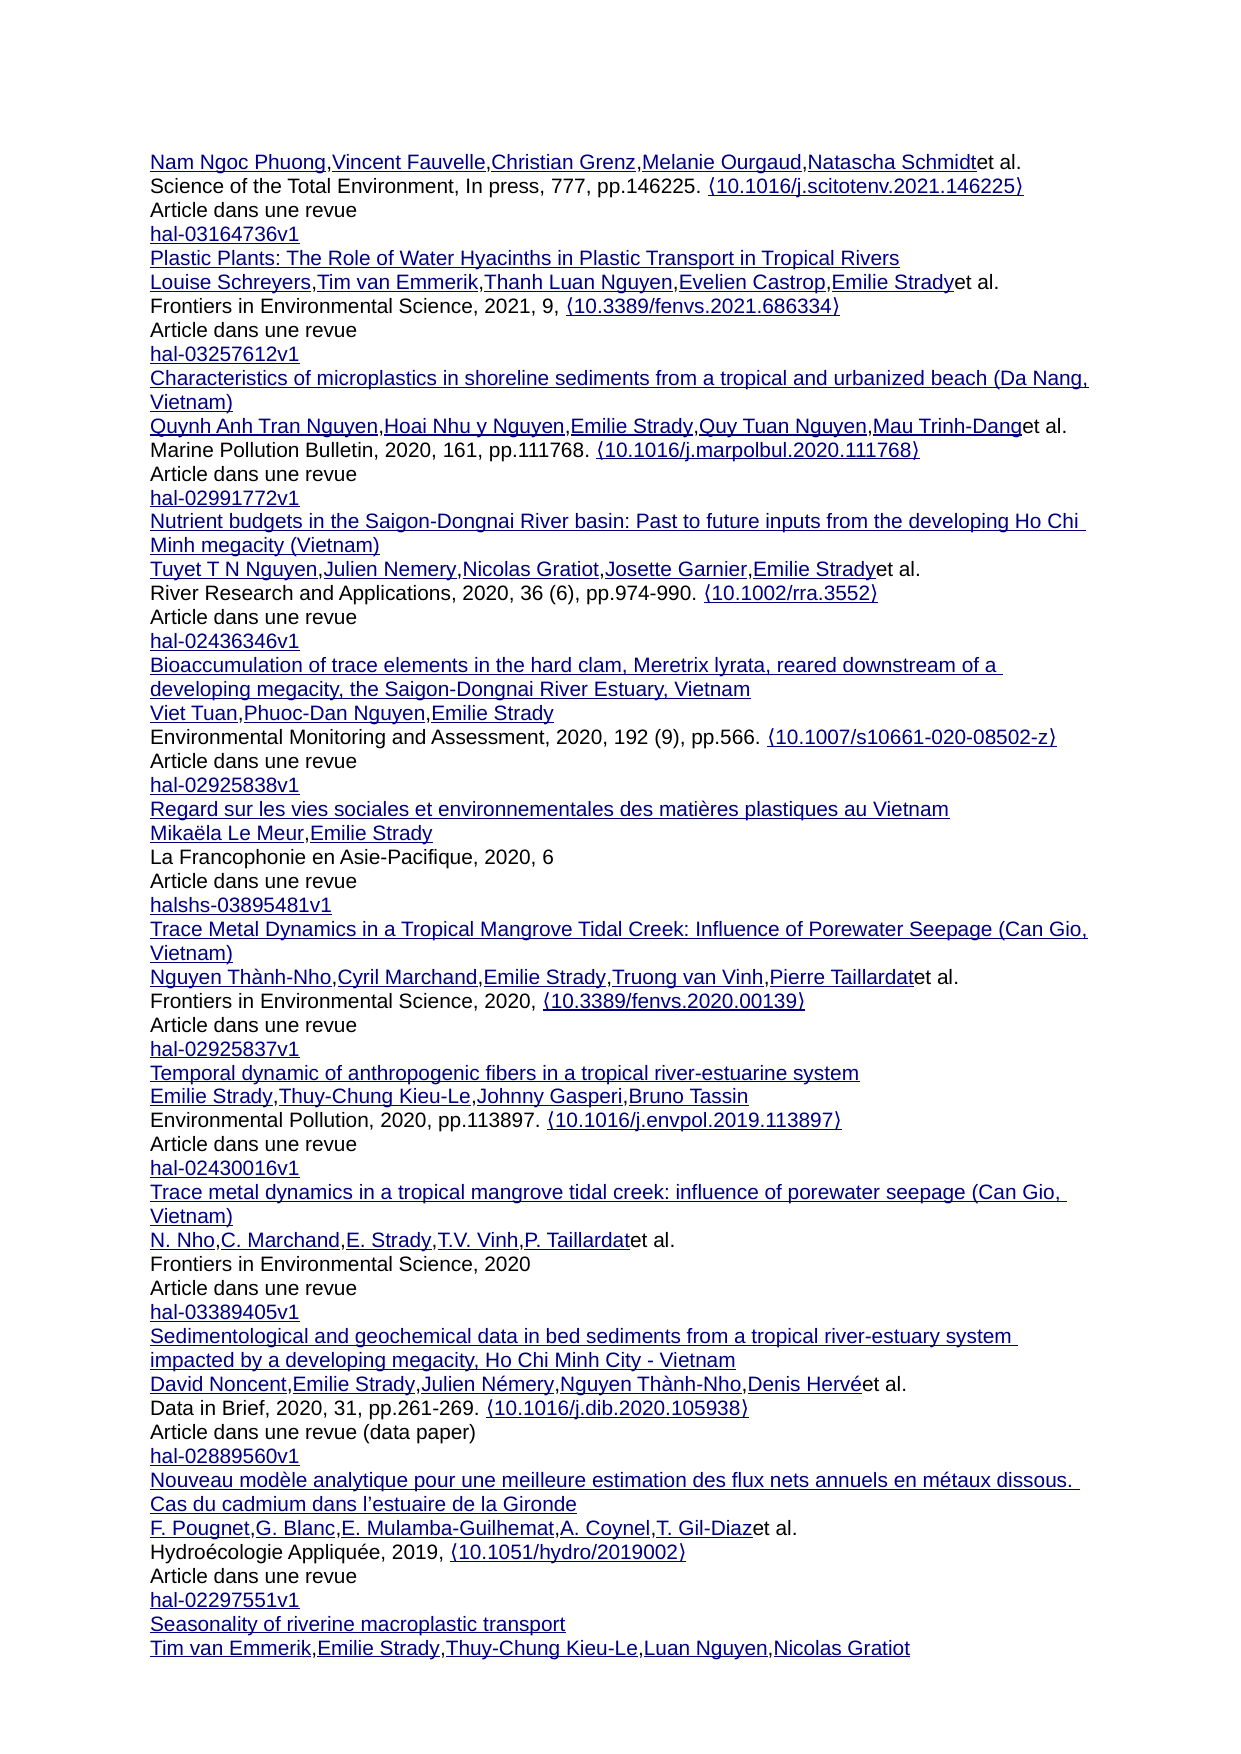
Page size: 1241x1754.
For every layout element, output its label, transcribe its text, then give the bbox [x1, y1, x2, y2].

table_cell Plastic Plants: The Role of Water Hyacinths in Plastic Transport in Tropical Rivers Louise Schreyers,Tim van Emmerik,Thanh Luan Nguyen,Evelien Castrop,Emilie Stradyet al. Frontiers in Environmental Science, 2021, 9, ⟨10.3389/fenvs.2021.686334⟩ Article dans une revue hal-03257612v1 [150, 246, 1090, 366]
table_cell Regard sur les vies sociales et environnementales des matières plastiques au Vietnam Mikaëla Le Meur,Emilie Strady La Francophonie en Asie-Pacifique, 2020, 6 Article dans une revue halshs-03895481v1 [150, 797, 1090, 917]
table_cell Bioaccumulation of trace elements in the hard clam, Meretrix lyrata, reared downstream of a developing megacity, the Saigon-Dongnai River Estuary, Vietnam Viet Tuan,Phuoc-Dan Nguyen,Emilie Strady Environmental Monitoring and Assessment, 2020, 192 (9), pp.566. ⟨10.1007/s10661-020-08502-z⟩ Article dans une revue hal-02925838v1 [150, 653, 1090, 797]
table_cell Nutrient budgets in the Saigon-Dongnai River basin: Past to future inputs from the developing Ho Chi Minh megacity (Vietnam) Tuyet T N Nguyen,Julien Nemery,Nicolas Gratiot,Josette Garnier,Emilie Stradyet al. River Research and Applications, 2020, 36 (6), pp.974-990. ⟨10.1002/rra.3552⟩ Article dans une revue hal-02436346v1 [150, 509, 1090, 653]
table_cell Seasonality of riverine macroplastic transport Tim van Emmerik,Emilie Strady,Thuy-Chung Kieu-Le,Luan Nguyen,Nicolas Gratiot [150, 1611, 1090, 1659]
table_cell Nouveau modèle analytique pour une meilleure estimation des flux nets annuels en métaux dissous. Cas du cadmium dans l’estuaire de la Gironde F. Pougnet,G. Blanc,E. Mulamba-Guilhemat,A. Coynel,T. Gil-Diazet al. Hydroécologie Appliquée, 2019, ⟨10.1051/hydro/2019002⟩ Article dans une revue hal-02297551v1 [150, 1468, 1090, 1611]
table_cell Trace metal dynamics in a tropical mangrove tidal creek: influence of porewater seepage (Can Gio, Vietnam) N. Nho,C. Marchand,E. Strady,T.V. Vinh,P. Taillardatet al. Frontiers in Environmental Science, 2020 Article dans une revue hal-03389405v1 [150, 1180, 1090, 1324]
table_cell Trace Metal Dynamics in a Tropical Mangrove Tidal Creek: Influence of Porewater Seepage (Can Gio, Vietnam) Nguyen Thành-Nho,Cyril Marchand,Emilie Strady,Truong van Vinh,Pierre Taillardatet al. Frontiers in Environmental Science, 2020, ⟨10.3389/fenvs.2020.00139⟩ Article dans une revue hal-02925837v1 [150, 917, 1090, 1060]
table_cell Sedimentological and geochemical data in bed sediments from a tropical river-estuary system impacted by a developing megacity, Ho Chi Minh City - Vietnam David Noncent,Emilie Strady,Julien Némery,Nguyen Thành-Nho,Denis Hervéet al. Data in Brief, 2020, 31, pp.261-269. ⟨10.1016/j.dib.2020.105938⟩ Article dans une revue (data paper) hal-02889560v1 [150, 1324, 1090, 1468]
table_cell Nam Ngoc Phuong,Vincent Fauvelle,Christian Grenz,Melanie Ourgaud,Natascha Schmidtet al. Science of the Total Environment, In press, 777, pp.146225. ⟨10.1016/j.scitotenv.2021.146225⟩ Article dans une revue hal-03164736v1 [150, 150, 1090, 246]
table_cell Characteristics of microplastics in shoreline sediments from a tropical and urbanized beach (Da Nang, Vietnam) Quynh Anh Tran Nguyen,Hoai Nhu y Nguyen,Emilie Strady,Quy Tuan Nguyen,Mau Trinh-Danget al. Marine Pollution Bulletin, 2020, 161, pp.111768. ⟨10.1016/j.marpolbul.2020.111768⟩ Article dans une revue hal-02991772v1 [150, 366, 1090, 509]
table_cell Temporal dynamic of anthropogenic fibers in a tropical river-estuarine system Emilie Strady,Thuy-Chung Kieu-Le,Johnny Gasperi,Bruno Tassin Environmental Pollution, 2020, pp.113897. ⟨10.1016/j.envpol.2019.113897⟩ Article dans une revue hal-02430016v1 [150, 1060, 1090, 1180]
